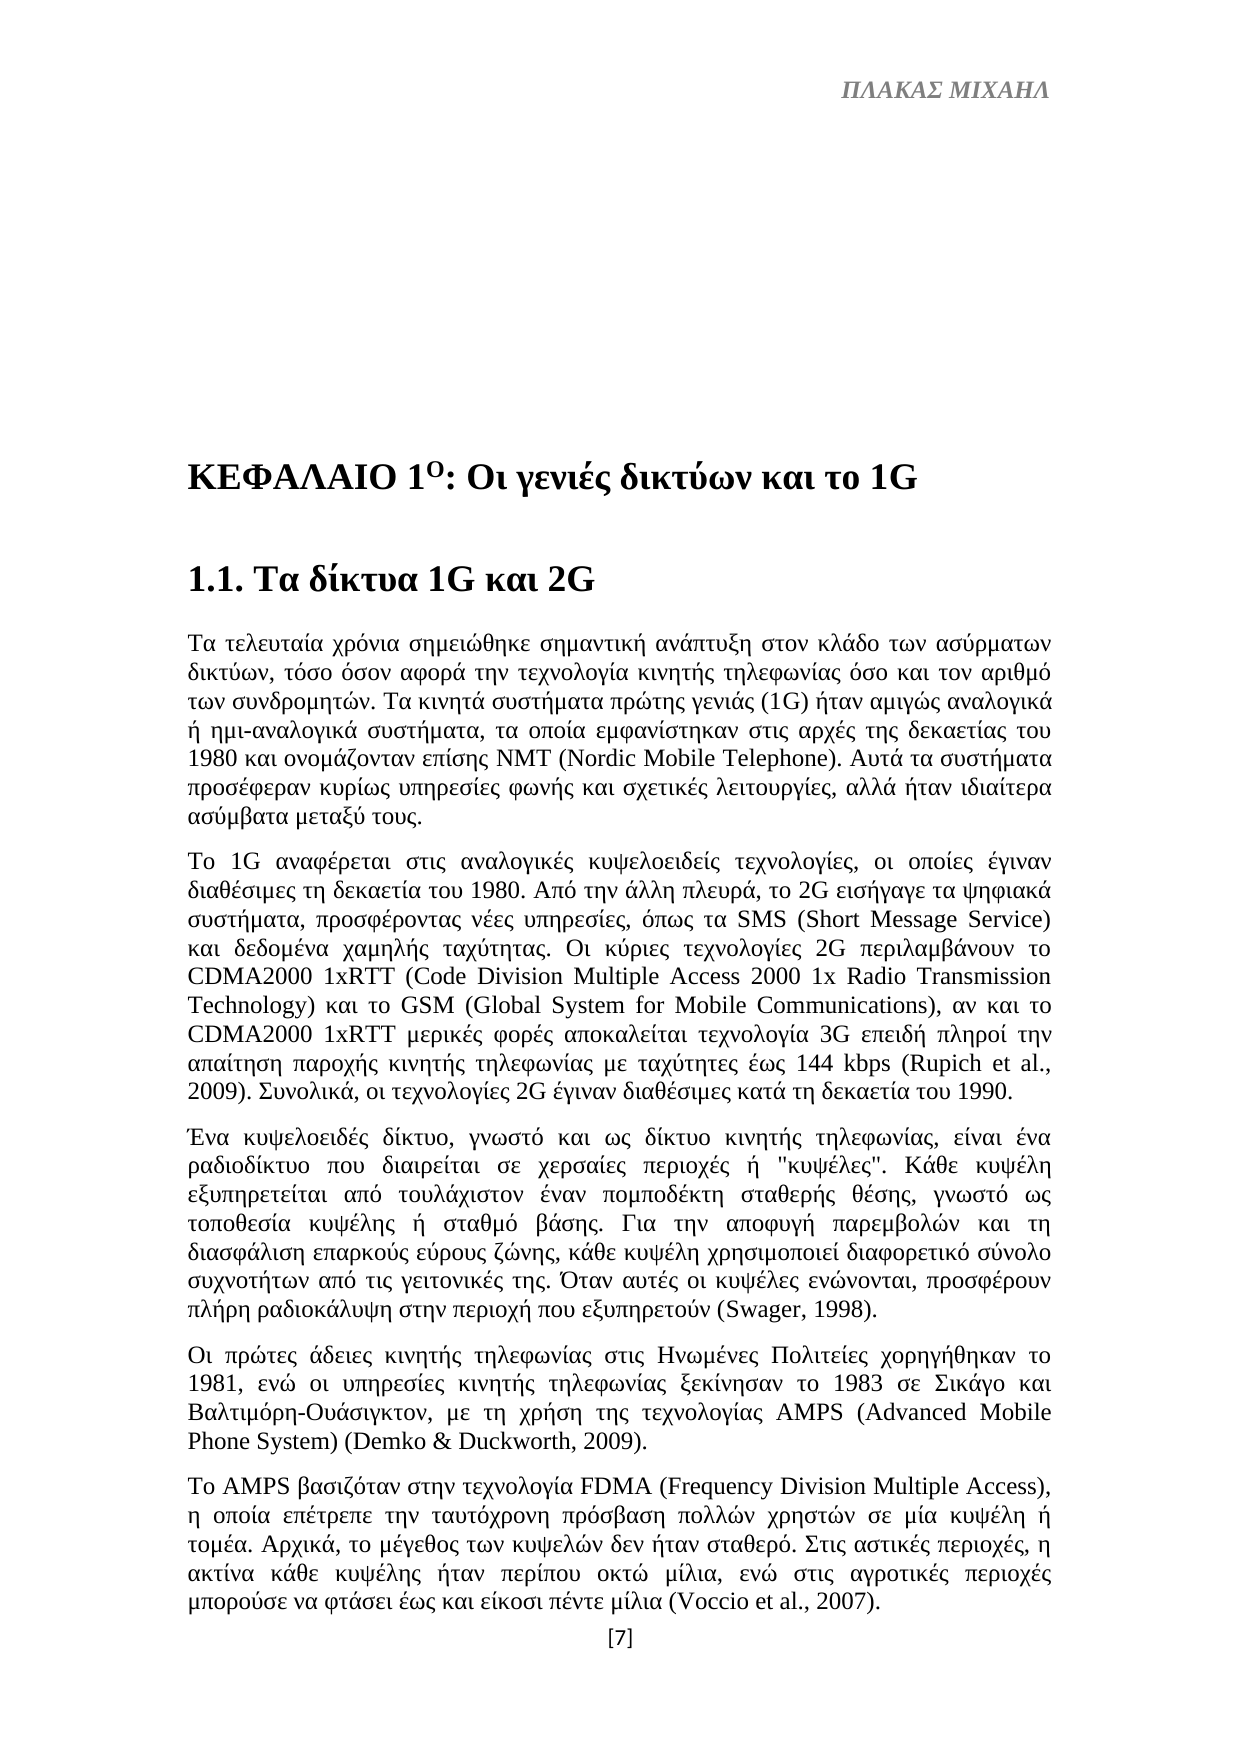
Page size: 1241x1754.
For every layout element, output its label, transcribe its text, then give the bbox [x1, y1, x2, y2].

text Οι πρώτες άδειες κινητής τηλεφωνίας στις Ηνωμένες Πολιτείες χορηγήθηκαν το 1981, ενώ οι υπηρεσίες κινητής τηλεφωνίας ξεκίνησαν το 1983 σε Σικάγο και Βαλτιμόρη-Ουάσιγκτον, με τη χρήση της τεχνολογίας AMPS (Advanced Mobile Phone System) (Demko & Duckworth, 2009). [187, 1340, 1053, 1455]
subtitle ΚΕΦΑΛΑΙΟ 1Ο: Οι γενιές δικτύων και το 1G [187, 455, 1053, 498]
subtitle 1.1. Τα δίκτυα 1G και 2G [187, 556, 1053, 599]
text Το AMPS βασιζόταν στην τεχνολογία FDMA (Frequency Division Multiple Access), η οποία επέτρεπε την ταυτόχρονη πρόσβαση πολλών χρηστών σε μία κυψέλη ή τομέα. Αρχικά, το μέγεθος των κυψελών δεν ήταν σταθερό. Στις αστικές περιοχές, η ακτίνα κάθε κυψέλης ήταν περίπου οκτώ μίλια, ενώ στις αγροτικές περιοχές μπορούσε να φτάσει έως και είκοσι πέντε μίλια (Voccio et al., 2007). [187, 1471, 1053, 1615]
text Τα τελευταία χρόνια σημειώθηκε σημαντική ανάπτυξη στον κλάδο των ασύρματων δικτύων, τόσο όσον αφορά την τεχνολογία κινητής τηλεφωνίας όσο και τον αριθμό των συνδρομητών. Τα κινητά συστήματα πρώτης γενιάς (1G) ήταν αμιγώς αναλογικά ή ημι-αναλογικά συστήματα, τα οποία εμφανίστηκαν στις αρχές της δεκαετίας του 1980 και ονομάζονταν επίσης NMT (Nordic Mobile Telephone). Αυτά τα συστήματα προσέφεραν κυρίως υπηρεσίες φωνής και σχετικές λειτουργίες, αλλά ήταν ιδιαίτερα ασύμβατα μεταξύ τους. [187, 628, 1053, 830]
text Το 1G αναφέρεται στις αναλογικές κυψελοειδείς τεχνολογίες, οι οποίες έγιναν διαθέσιμες τη δεκαετία του 1980. Από την άλλη πλευρά, το 2G εισήγαγε τα ψηφιακά συστήματα, προσφέροντας νέες υπηρεσίες, όπως τα SMS (Short Message Service) και δεδομένα χαμηλής ταχύτητας. Οι κύριες τεχνολογίες 2G περιλαμβάνουν το CDMA2000 1xRTT (Code Division Multiple Access 2000 1x Radio Transmission Technology) και το GSM (Global System for Mobile Communications), αν και το CDMA2000 1xRTT μερικές φορές αποκαλείται τεχνολογία 3G επειδή πληροί την απαίτηση παροχής κινητής τηλεφωνίας με ταχύτητες έως 144 kbps (Rupich et al., 2009). Συνολικά, οι τεχνολογίες 2G έγιναν διαθέσιμες κατά τη δεκαετία του 1990. [187, 846, 1053, 1105]
text Ένα κυψελοειδές δίκτυο, γνωστό και ως δίκτυο κινητής τηλεφωνίας, είναι ένα ραδιοδίκτυο που διαιρείται σε χερσαίες περιοχές ή "κυψέλες". Κάθε κυψέλη εξυπηρετείται από τουλάχιστον έναν πομποδέκτη σταθερής θέσης, γνωστό ως τοποθεσία κυψέλης ή σταθμό βάσης. Για την αποφυγή παρεμβολών και τη διασφάλιση επαρκούς εύρους ζώνης, κάθε κυψέλη χρησιμοποιεί διαφορετικό σύνολο συχνοτήτων από τις γειτονικές της. Όταν αυτές οι κυψέλες ενώνονται, προσφέρουν πλήρη ραδιοκάλυψη στην περιοχή που εξυπηρετούν (Swager, 1998). [187, 1122, 1053, 1323]
